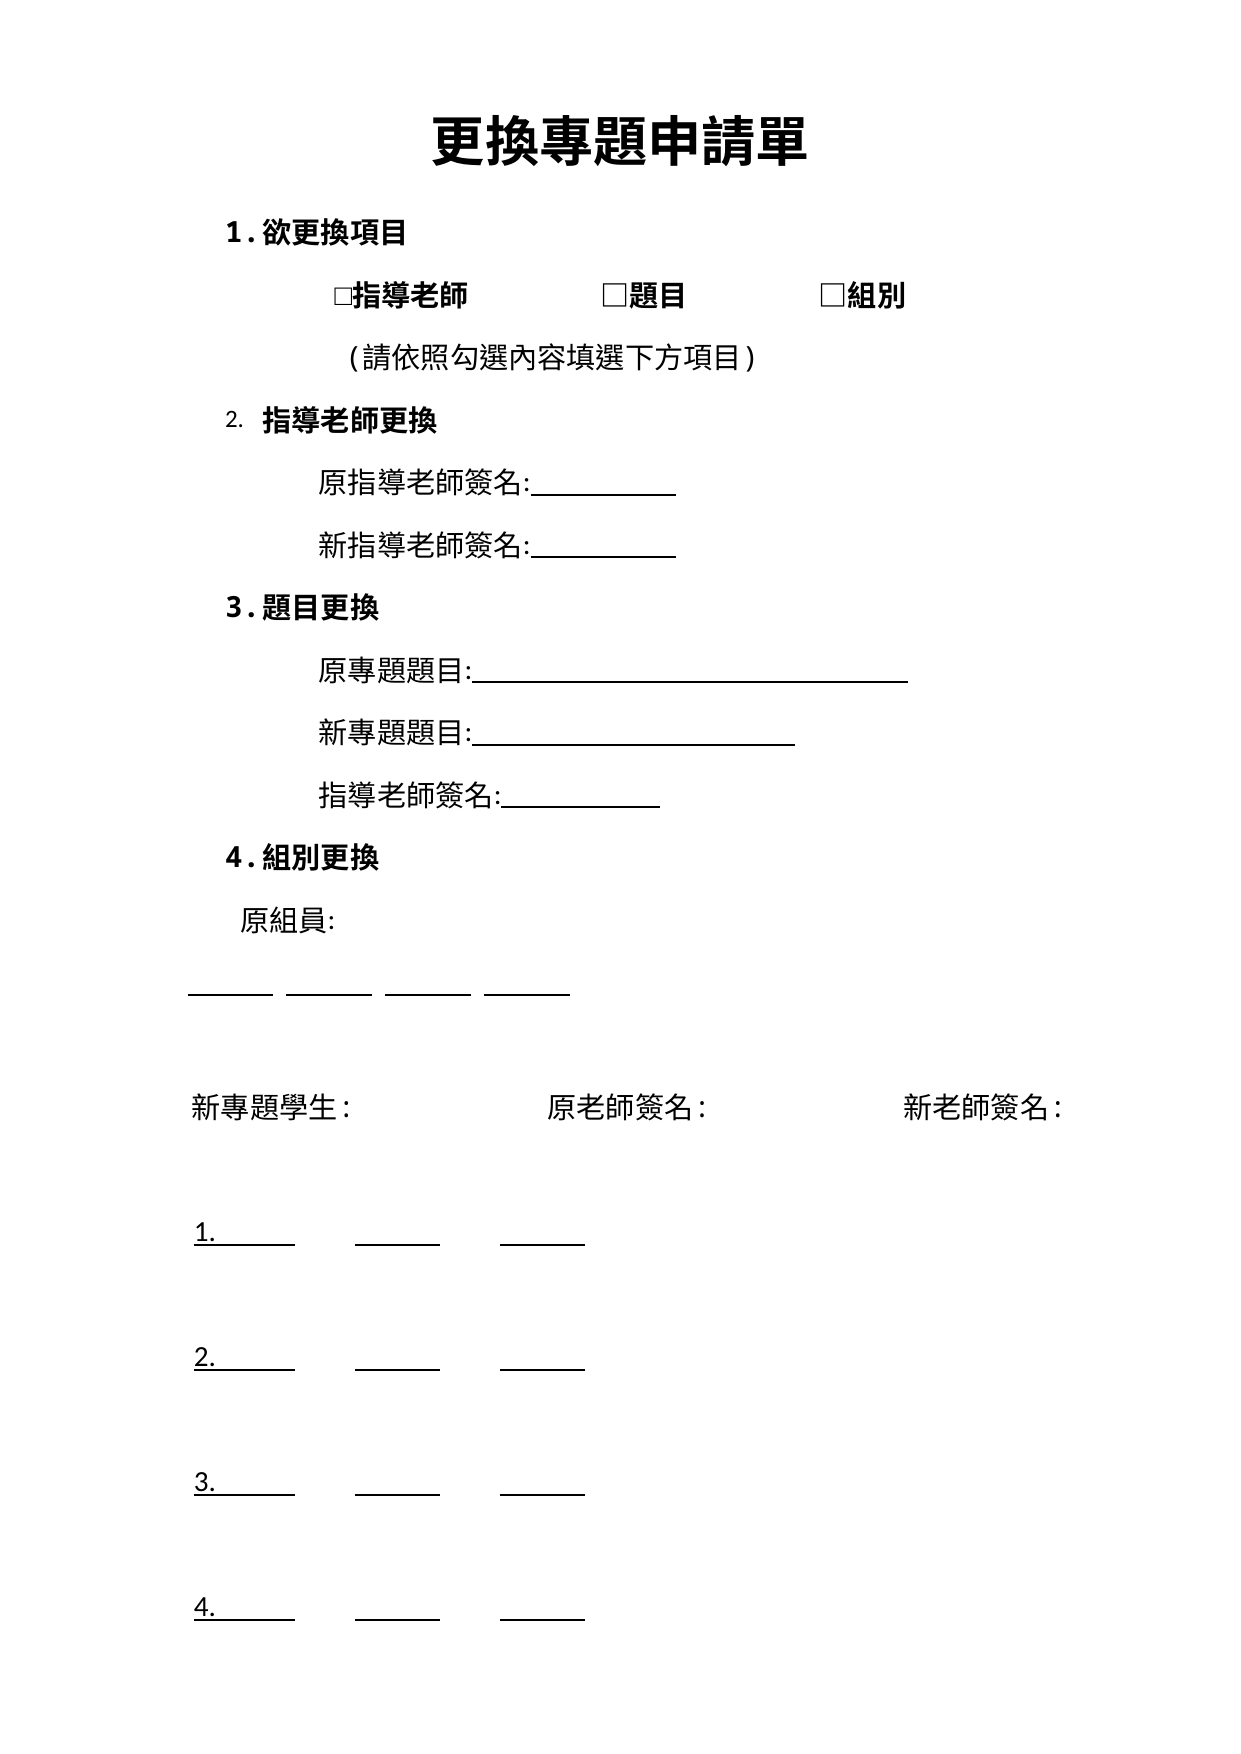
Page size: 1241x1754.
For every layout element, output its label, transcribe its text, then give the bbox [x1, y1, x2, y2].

text 1. [187, 1189, 1053, 1252]
text □指導老師 □題目 □組別 [187, 252, 1053, 314]
text 新指導老師簽名: [187, 502, 1053, 564]
text 原指導老師簽名: [187, 439, 1053, 502]
list 組別更換 [225, 814, 1053, 877]
text 新專題學生: 原老師簽名: 新老師簽名: [187, 1064, 1053, 1127]
list 題目更換 [225, 564, 1053, 627]
text 原專題題目: [187, 627, 1053, 689]
text 更換專題申請單 [187, 64, 1053, 189]
text (請依照勾選內容填選下方項目) [187, 314, 1053, 377]
list 欲更換項目 [225, 189, 1053, 252]
text 2. [187, 1314, 1053, 1377]
text 3. [187, 1439, 1053, 1502]
text 原組員: [187, 877, 1053, 939]
text 指導老師簽名: [187, 752, 1053, 814]
list 指導老師更換 [225, 377, 1053, 439]
text 新專題題目: [187, 689, 1053, 752]
text 4. [187, 1564, 1053, 1627]
